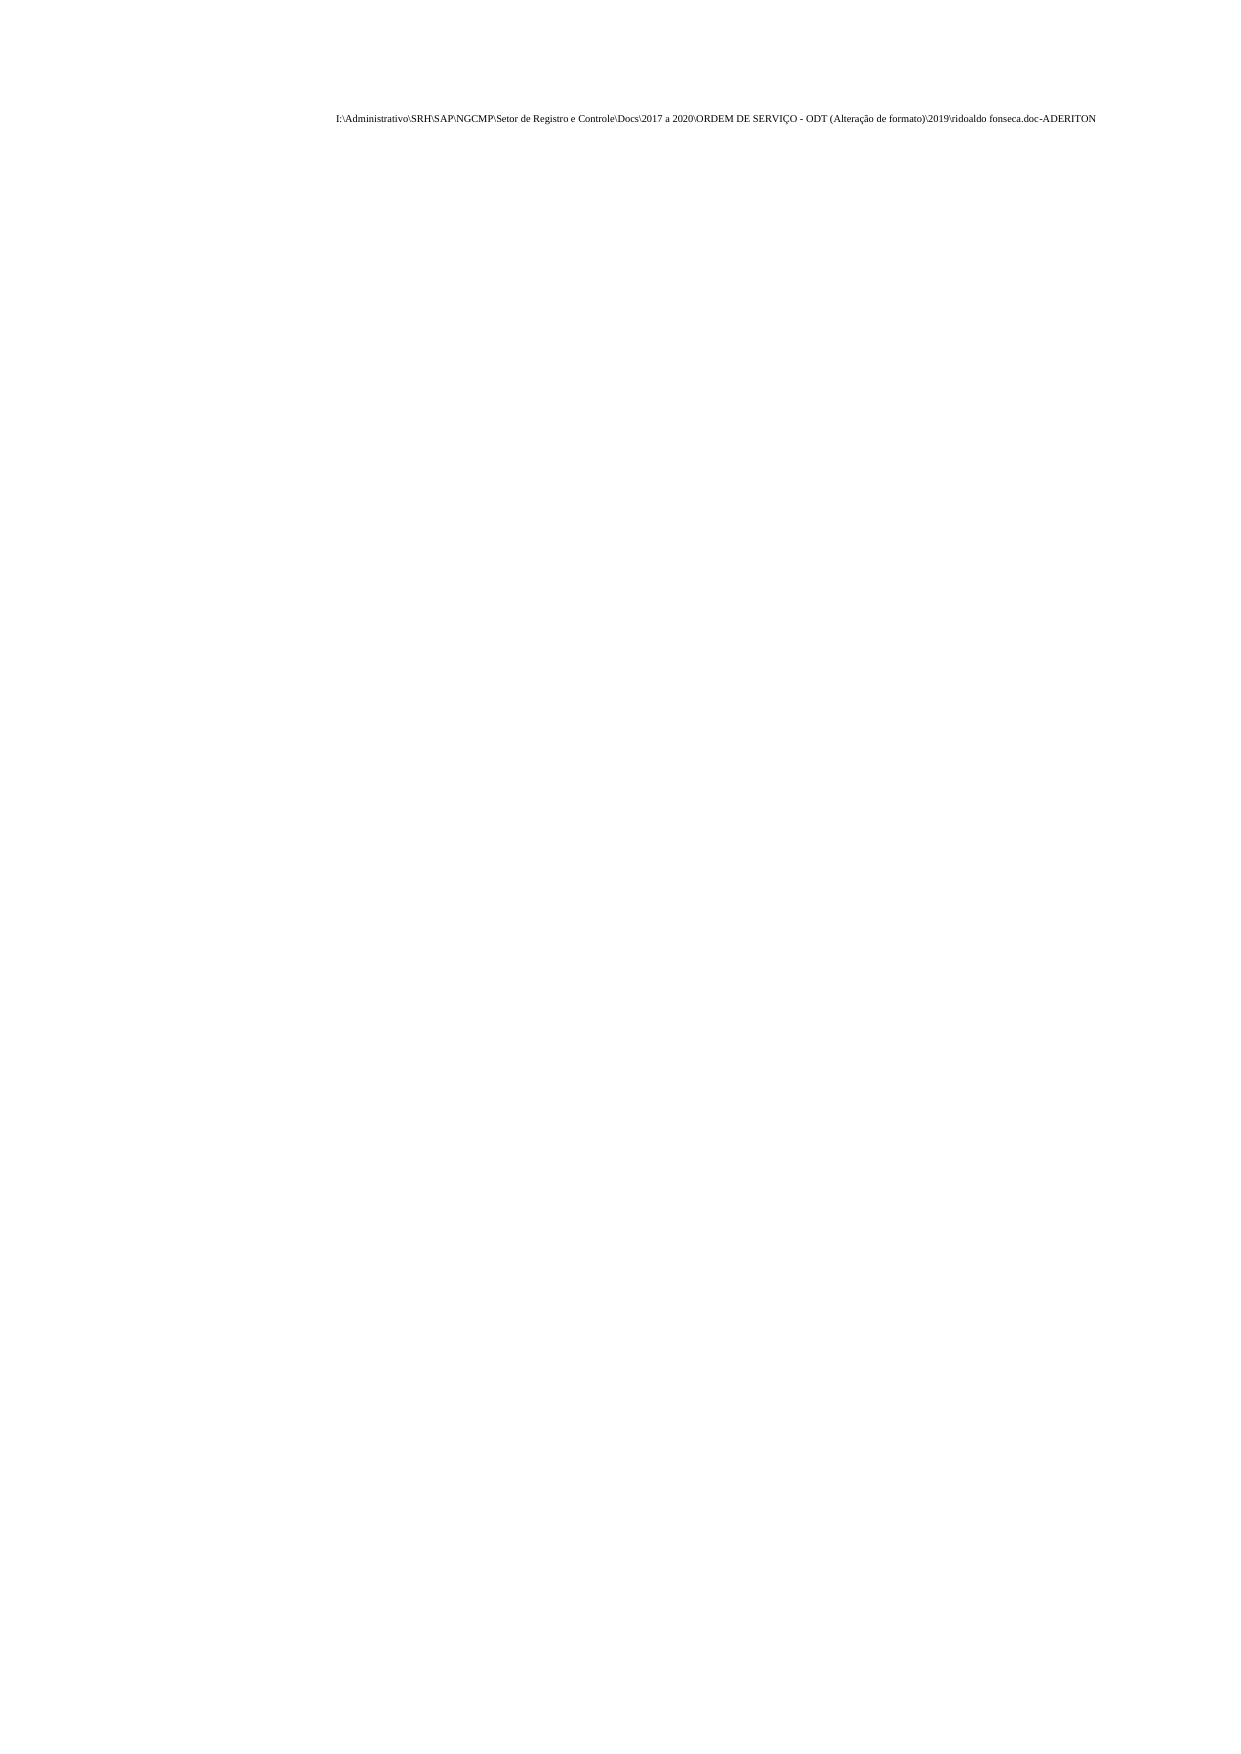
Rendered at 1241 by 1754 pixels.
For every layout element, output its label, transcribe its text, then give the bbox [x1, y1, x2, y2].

text I:\Administrativo\SRH\SAP\NGCMP\Setor de Registro e Controle\Docs\2017 a 2020\ORDEM DE SERVIÇO - ODT (Alteração de formato)\2019\ridoaldo fonseca.doc-ADERITON [165, 113, 1096, 125]
